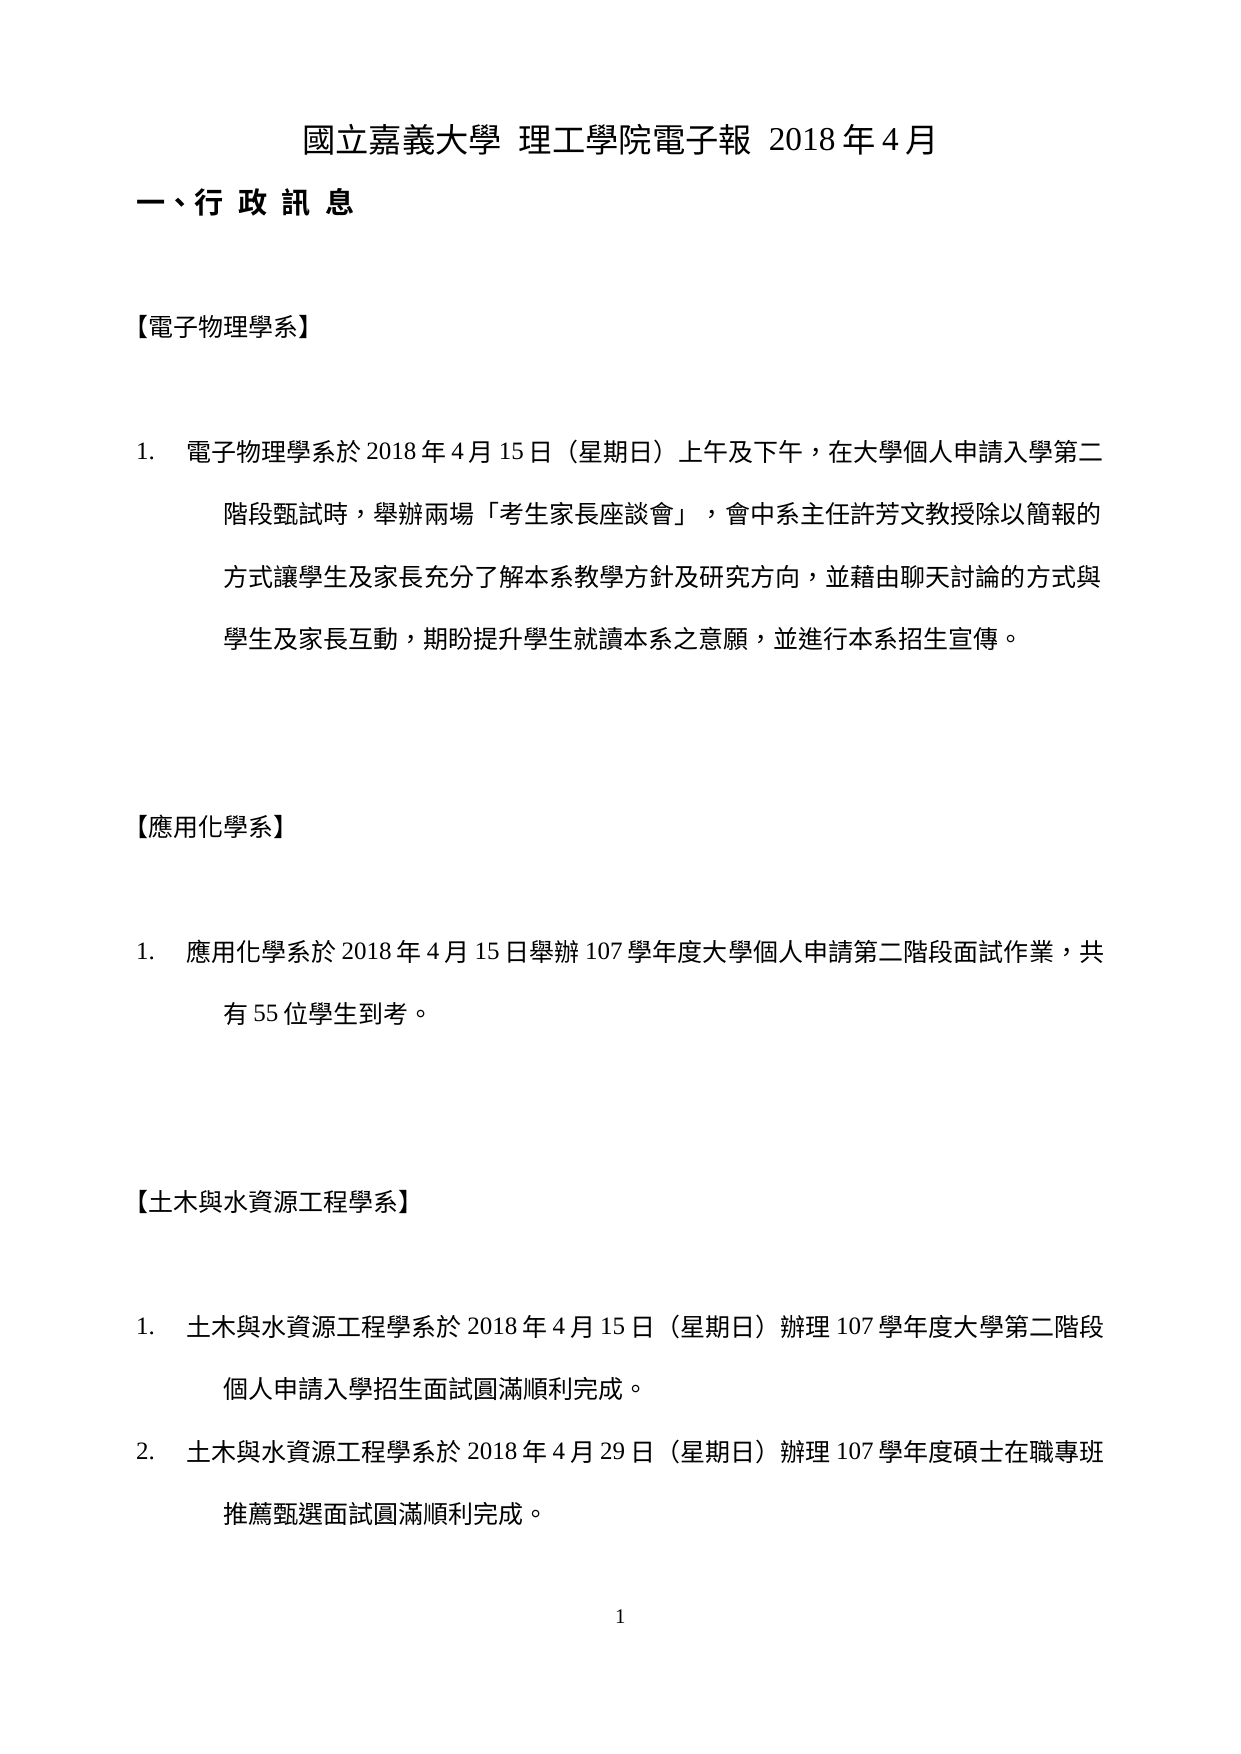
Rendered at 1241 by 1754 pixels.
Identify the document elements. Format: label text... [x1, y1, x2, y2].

list 電子物理學系於2018年4月15日（星期日）上午及下午，在大學個人申請入學第二階段甄試時，舉辦兩場「考生家長座談會」，會中系主任許芳文教授除以簡報的方式讓學生及家長充分了解本系教學方針及研究方向，並藉由聊天討論的方式與學生及家長互動，期盼提升學生就讀本系之意願，並進行本系招生宣傳。 [136, 409, 1104, 659]
list 土木與水資源工程學系於2018年4月15日（星期日）辦理107學年度大學第二階段個人申請入學招生面試圓滿順利完成。 [136, 1284, 1104, 1409]
list 土木與水資源工程學系於2018年4月29日（星期日）辦理107學年度碩士在職專班推薦甄選面試圓滿順利完成。 [136, 1409, 1104, 1534]
text 國立嘉義大學 理工學院電子報 2018年4月 [136, 96, 1104, 159]
text 【應用化學系】 [123, 784, 1104, 846]
text 【土木與水資源工程學系】 [123, 1159, 1104, 1221]
list 應用化學系於2018年4月15日舉辦107學年度大學個人申請第二階段面試作業，共有55位學生到考。 [136, 909, 1104, 1034]
text 【電子物理學系】 [123, 284, 1104, 346]
text 一、行 政 訊 息 [136, 159, 1104, 221]
